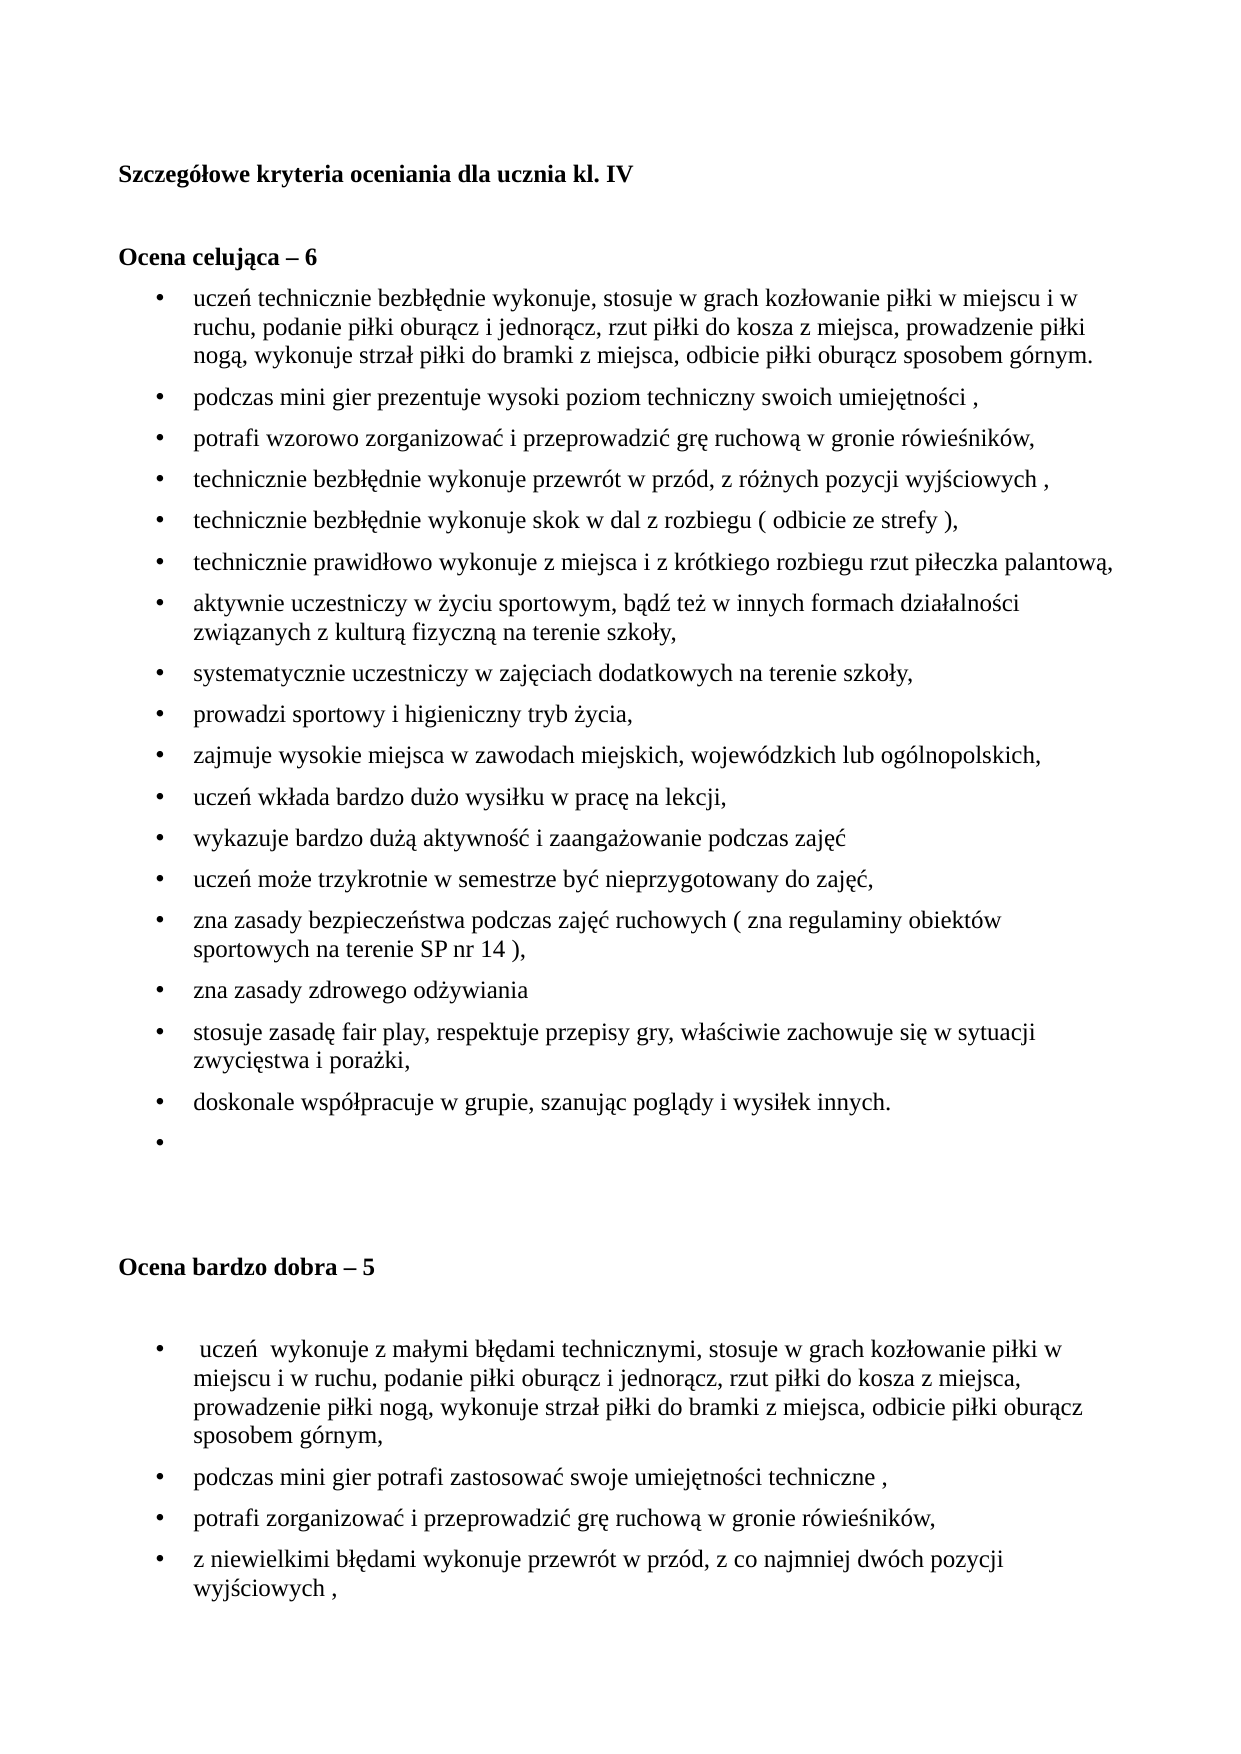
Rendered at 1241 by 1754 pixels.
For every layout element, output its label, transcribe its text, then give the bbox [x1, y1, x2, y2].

list technicznie bezbłędnie wykonuje skok w dal z rozbiegu ( odbicie ze strefy ), [156, 506, 1122, 534]
list uczeń może trzykrotnie w semestrze być nieprzygotowany do zajęć, [156, 864, 1122, 893]
list aktywnie uczestniczy w życiu sportowym, bądź też w innych formach działalności związanych z kulturą fizyczną na terenie szkoły, [156, 588, 1122, 646]
list technicznie bezbłędnie wykonuje przewrót w przód, z różnych pozycji wyjściowych , [156, 464, 1122, 493]
list systematycznie uczestniczy w zajęciach dodatkowych na terenie szkoły, [156, 658, 1122, 687]
list wykazuje bardzo dużą aktywność i zaangażowanie podczas zajęć [156, 823, 1122, 852]
list podczas mini gier prezentuje wysoki poziom techniczny swoich umiejętności , [156, 382, 1122, 411]
list stosuje zasadę fair play, respektuje przepisy gry, właściwie zachowuje się w sytuacji zwycięstwa i porażki, [156, 1017, 1122, 1074]
list uczeń wkłada bardzo dużo wysiłku w pracę na lekcji, [156, 782, 1122, 811]
list potrafi zorganizować i przeprowadzić grę ruchową w gronie rówieśników, [156, 1503, 1122, 1532]
list z niewielkimi błędami wykonuje przewrót w przód, z co najmniej dwóch pozycji wyjściowych , [156, 1544, 1122, 1602]
list uczeń wykonuje z małymi błędami technicznymi, stosuje w grach kozłowanie piłki w miejscu i w ruchu, podanie piłki oburącz i jednorącz, rzut piłki do kosza z miejsca, prowadzenie piłki nogą, wykonuje strzał piłki do bramki z miejsca, odbicie piłki oburącz sposobem górnym, [156, 1334, 1122, 1449]
list doskonale współpracuje w grupie, szanując poglądy i wysiłek innych. [156, 1087, 1122, 1116]
list zna zasady zdrowego odżywiania [156, 976, 1122, 1004]
text Ocena bardzo dobra – 5 [118, 1252, 1122, 1281]
text Szczegółowe kryteria oceniania dla ucznia kl. IV [118, 159, 1122, 188]
text Ocena celująca – 6 [118, 242, 1122, 271]
list podczas mini gier potrafi zastosować swoje umiejętności techniczne , [156, 1462, 1122, 1491]
list potrafi wzorowo zorganizować i przeprowadzić grę ruchową w gronie rówieśników, [156, 423, 1122, 452]
list zajmuje wysokie miejsca w zawodach miejskich, wojewódzkich lub ogólnopolskich, [156, 741, 1122, 769]
list uczeń technicznie bezbłędnie wykonuje, stosuje w grach kozłowanie piłki w miejscu i w ruchu, podanie piłki oburącz i jednorącz, rzut piłki do kosza z miejsca, prowadzenie piłki nogą, wykonuje strzał piłki do bramki z miejsca, odbicie piłki oburącz sposobem górnym. [156, 283, 1122, 369]
list technicznie prawidłowo wykonuje z miejsca i z krótkiego rozbiegu rzut piłeczka palantową, [156, 547, 1122, 576]
list zna zasady bezpieczeństwa podczas zajęć ruchowych ( zna regulaminy obiektów sportowych na terenie SP nr 14 ), [156, 906, 1122, 963]
list prowadzi sportowy i higieniczny tryb życia, [156, 699, 1122, 728]
